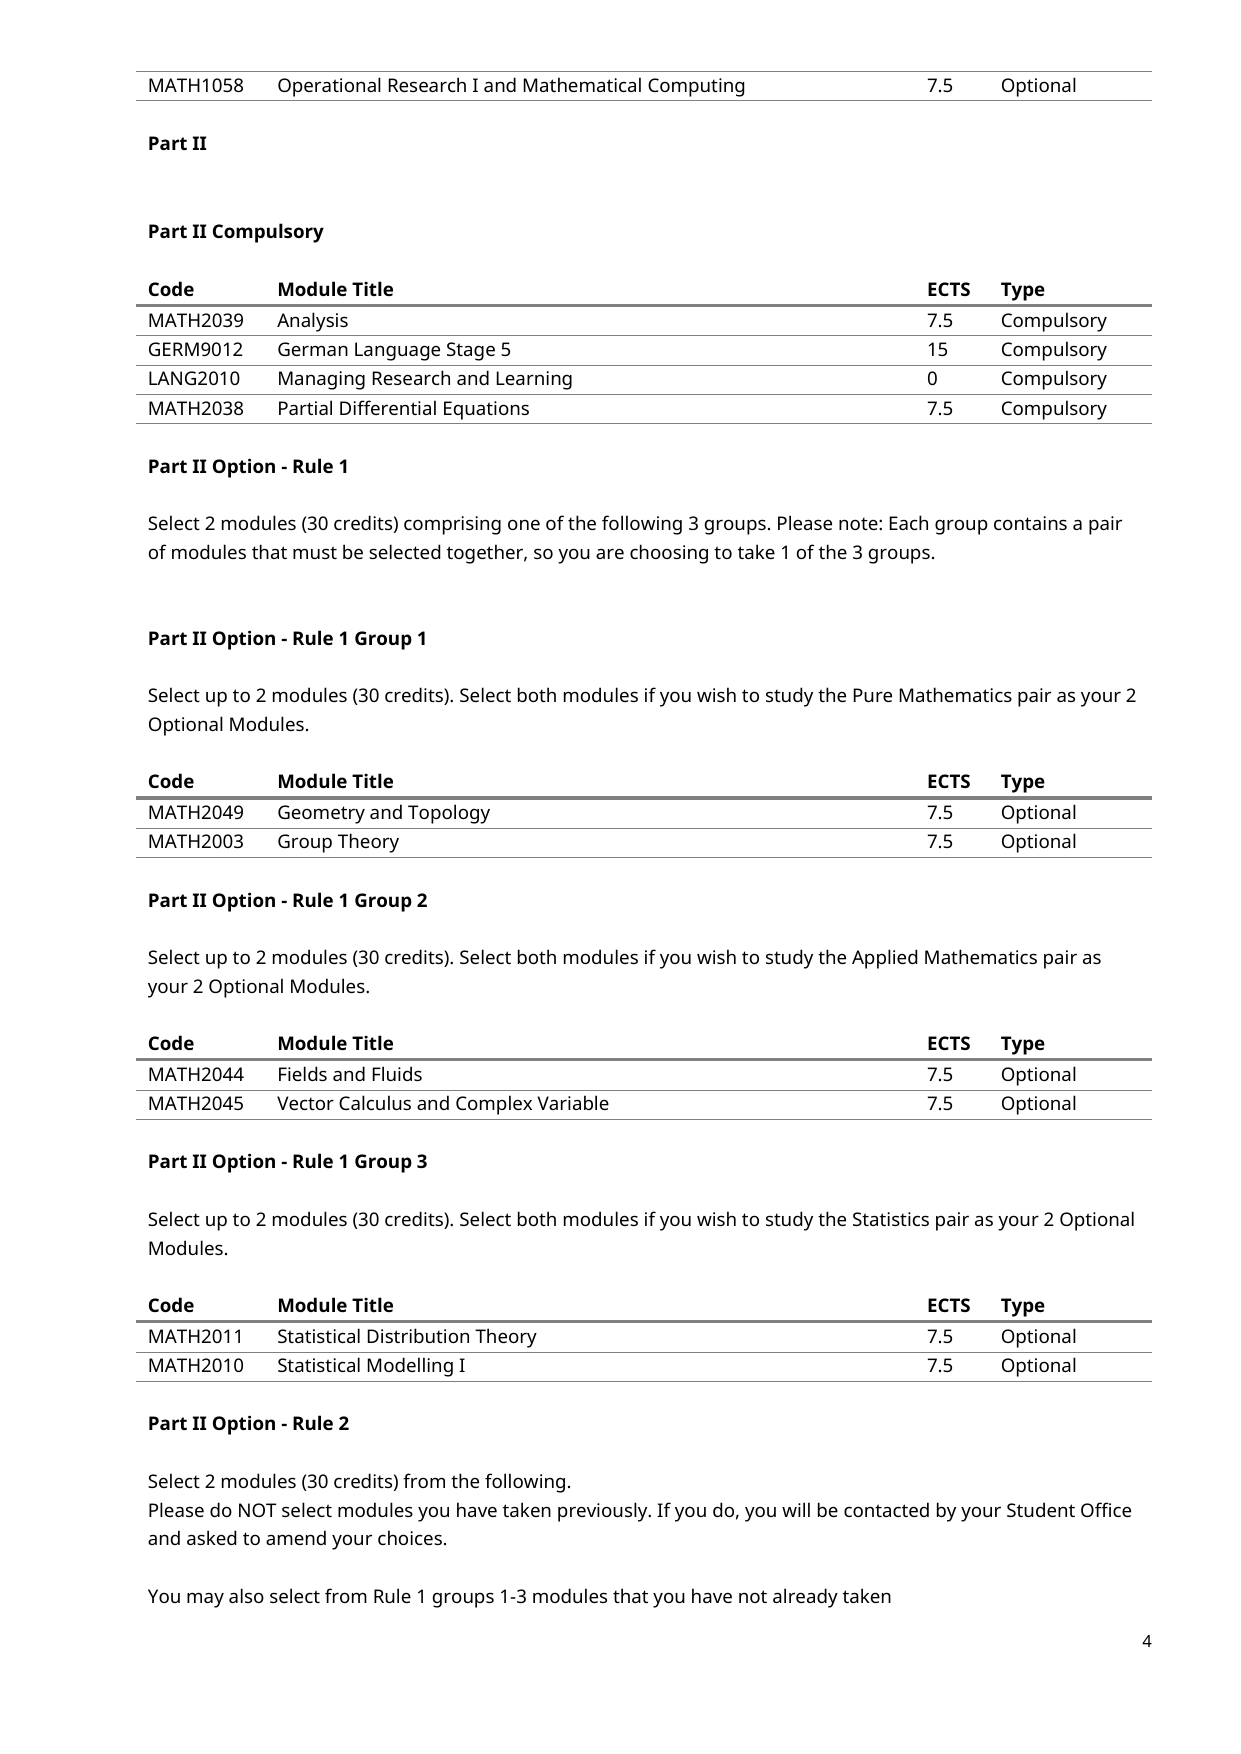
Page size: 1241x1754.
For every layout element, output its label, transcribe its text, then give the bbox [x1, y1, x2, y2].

table_cell GERM9012 [136, 336, 266, 365]
table_cell Part II Option - Rule 1 Group 1 Select up to 2 modules (30 credits). Select both modules if you wish to study the Pure Mathematics pair as your 2 Optional Modules. [136, 596, 1152, 768]
table_cell Optional [989, 1323, 1152, 1352]
table_cell Module Title [266, 1030, 916, 1058]
table_cell MATH2049 [136, 800, 266, 828]
table_cell 0 [916, 366, 989, 394]
table_cell Module Title [266, 768, 916, 796]
table_cell Part II Option - Rule 1 Group 2 Select up to 2 modules (30 credits). Select both modules if you wish to study the Applied Mathematics pair as your 2 Optional Modules. [136, 858, 1152, 1030]
table_cell Code [136, 1292, 266, 1320]
table_cell Compulsory [989, 395, 1152, 423]
table_cell Part II [136, 101, 1152, 190]
table_cell Compulsory [989, 307, 1152, 335]
table_cell MATH2039 [136, 307, 266, 335]
table_cell 7.5 [916, 1061, 989, 1090]
table_cell Type [989, 1292, 1152, 1320]
table_cell 7.5 [916, 1323, 989, 1352]
table_cell 15 [916, 336, 989, 365]
table_cell Analysis [266, 307, 916, 335]
table_cell MATH2044 [136, 1061, 266, 1090]
table_cell Optional [989, 72, 1152, 100]
table_cell MATH2011 [136, 1323, 266, 1352]
table_cell Vector Calculus and Complex Variable [266, 1091, 916, 1119]
table_cell Group Theory [266, 829, 916, 857]
table_cell Optional [989, 1091, 1152, 1119]
table_cell Optional [989, 800, 1152, 828]
table_cell Optional [989, 1353, 1152, 1381]
table_cell Statistical Modelling I [266, 1353, 916, 1381]
table_cell MATH2003 [136, 829, 266, 857]
table_cell Optional [989, 829, 1152, 857]
table_cell Part II Compulsory [136, 190, 1152, 276]
table_cell Geometry and Topology [266, 800, 916, 828]
table_cell Code [136, 1030, 266, 1058]
table_cell Operational Research I and Mathematical Computing [266, 72, 916, 100]
table_cell German Language Stage 5 [266, 336, 916, 365]
table_cell Type [989, 1030, 1152, 1058]
table_cell 7.5 [916, 1091, 989, 1119]
table_cell 7.5 [916, 72, 989, 100]
table_cell ECTS [916, 1030, 989, 1058]
table_cell ECTS [916, 768, 989, 796]
table_cell Optional [989, 1061, 1152, 1090]
table_cell Type [989, 276, 1152, 304]
table_cell Part II Option - Rule 1 Select 2 modules (30 credits) comprising one of the following 3 groups. Please note: Each group contains a pair of modules that must be selected together, so you are choosing to take 1 of the 3 groups. [136, 424, 1152, 596]
table_cell ECTS [916, 1292, 989, 1320]
table_cell Managing Research and Learning [266, 366, 916, 394]
table_cell MATH2045 [136, 1091, 266, 1119]
table_cell Compulsory [989, 336, 1152, 365]
table_cell LANG2010 [136, 366, 266, 394]
table_cell Code [136, 276, 266, 304]
table_cell Part II Option - Rule 2 Select 2 modules (30 credits) from the following. Please do NOT select modules you have taken previously. If you do, you will be contacted by your Student Office and asked to amend your choices. You may also select from Rule 1 groups 1-3 modules that you have not already taken [136, 1382, 1152, 1611]
table_cell Part II Option - Rule 1 Group 3 Select up to 2 modules (30 credits). Select both modules if you wish to study the Statistics pair as your 2 Optional Modules. [136, 1120, 1152, 1292]
table_cell Fields and Fluids [266, 1061, 916, 1090]
table_cell MATH2010 [136, 1353, 266, 1381]
table_cell Compulsory [989, 366, 1152, 394]
table_cell Code [136, 768, 266, 796]
table_cell 7.5 [916, 395, 989, 423]
table_cell 7.5 [916, 829, 989, 857]
table_cell MATH2038 [136, 395, 266, 423]
table_cell Statistical Distribution Theory [266, 1323, 916, 1352]
table_cell 7.5 [916, 307, 989, 335]
table_cell Module Title [266, 276, 916, 304]
table_cell Type [989, 768, 1152, 796]
table_cell MATH1058 [136, 72, 266, 100]
table_cell Module Title [266, 1292, 916, 1320]
table_cell 7.5 [916, 1353, 989, 1381]
table_cell Partial Differential Equations [266, 395, 916, 423]
table_cell ECTS [916, 276, 989, 304]
table_cell 7.5 [916, 800, 989, 828]
